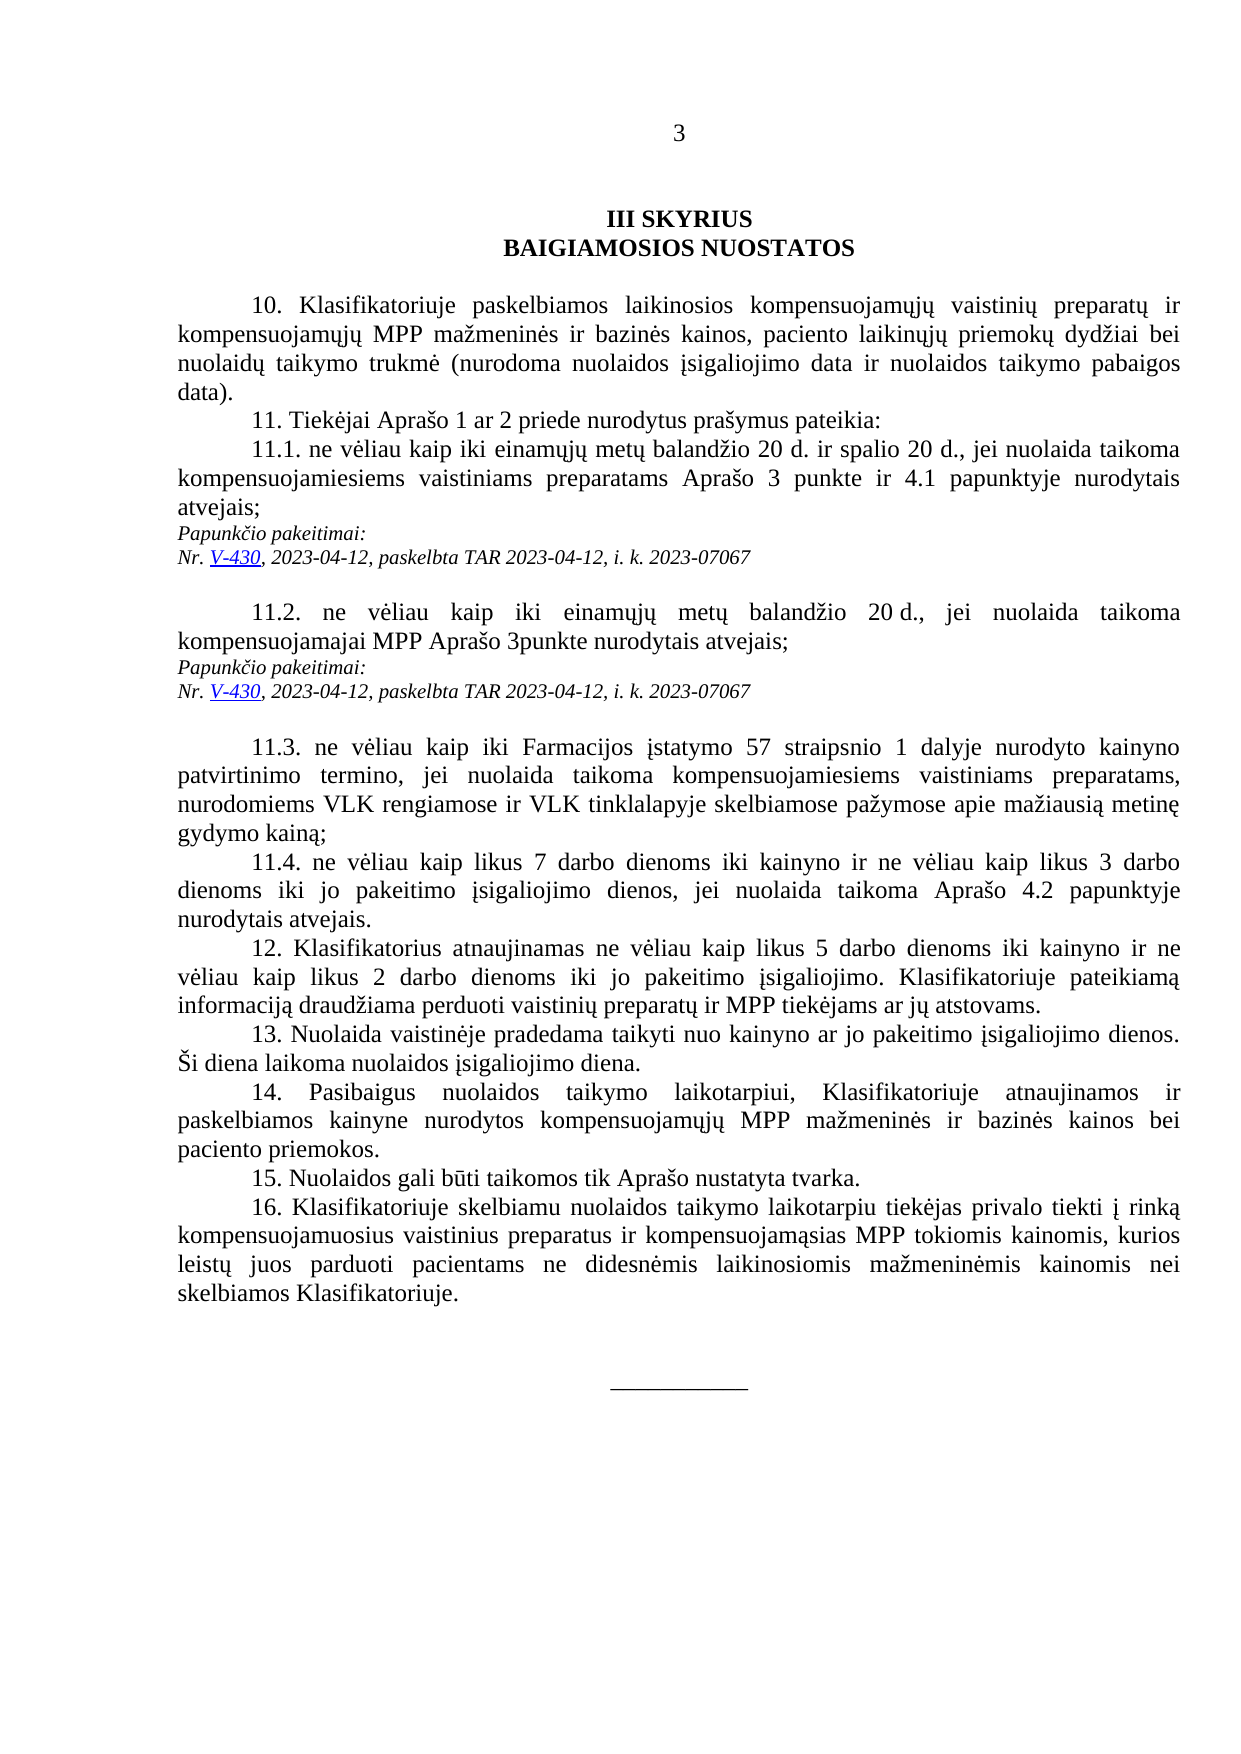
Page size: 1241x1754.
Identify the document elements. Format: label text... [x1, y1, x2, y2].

text 10. Klasifikatoriuje paskelbiamos laikinosios kompensuojamųjų vaistinių preparatų ir kompensuojamųjų MPP mažmeninės ir bazinės kainos, paciento laikinųjų priemokų dydžiai bei nuolaidų taikymo trukmė (nurodoma nuolaidos įsigaliojimo data ir nuolaidos taikymo pabaigos data). [177, 291, 1181, 406]
text 14. Pasibaigus nuolaidos taikymo laikotarpiui, Klasifikatoriuje atnaujinamos ir paskelbiamos kainyne nurodytos kompensuojamųjų MPP mažmeninės ir bazinės kainos bei paciento priemokos. [177, 1077, 1181, 1163]
text 16. Klasifikatoriuje skelbiamu nuolaidos taikymo laikotarpiu tiekėjas privalo tiekti į rinką kompensuojamuosius vaistinius preparatus ir kompensuojamąsias MPP tokiomis kainomis, kurios leistų juos parduoti pacientams ne didesnėmis laikinosiomis mažmeninėmis kainomis nei skelbiamos Klasifikatoriuje. [177, 1192, 1181, 1307]
text 11.2. ne vėliau kaip iki einamųjų metų balandžio 20 d., jei nuolaida taikoma kompensuojamajai MPP Aprašo 3punkte nurodytais atvejais; [177, 597, 1181, 655]
text Papunkčio pakeitimai: [177, 655, 1181, 679]
text III SKYRIUS [177, 204, 1181, 233]
text 12. Klasifikatorius atnaujinamas ne vėliau kaip likus 5 darbo dienoms iki kainyno ir ne vėliau kaip likus 2 darbo dienoms iki jo pakeitimo įsigaliojimo. Klasifikatoriuje pateikiamą informaciją draudžiama perduoti vaistinių preparatų ir MPP tiekėjams ar jų atstovams. [177, 933, 1181, 1019]
text BAIGIAMOSIOS NUOSTATOS [177, 233, 1181, 262]
text 11.3. ne vėliau kaip iki Farmacijos įstatymo 57 straipsnio 1 dalyje nurodyto kainyno patvirtinimo termino, jei nuolaida taikoma kompensuojamiesiems vaistiniams preparatams, nurodomiems VLK rengiamose ir VLK tinklalapyje skelbiamose pažymose apie mažiausią metinę gydymo kainą; [177, 732, 1181, 847]
text 15. Nuolaidos gali būti taikomos tik Aprašo nustatyta tvarka. [177, 1163, 1181, 1192]
text 13. Nuolaida vaistinėje pradedama taikyti nuo kainyno ar jo pakeitimo įsigaliojimo dienos. Ši diena laikoma nuolaidos įsigaliojimo diena. [177, 1019, 1181, 1077]
text 11.1. ne vėliau kaip iki einamųjų metų balandžio 20 d. ir spalio 20 d., jei nuolaida taikoma kompensuojamiesiems vaistiniams preparatams Aprašo 3 punkte ir 4.1 papunktyje nurodytais atvejais; [177, 434, 1181, 521]
text ___________ [177, 1364, 1181, 1393]
text Nr. V-430, 2023-04-12, paskelbta TAR 2023-04-12, i. k. 2023-07067 [177, 545, 1181, 569]
text Nr. V-430, 2023-04-12, paskelbta TAR 2023-04-12, i. k. 2023-07067 [177, 679, 1181, 703]
text 11. Tiekėjai Aprašo 1 ar 2 priede nurodytus prašymus pateikia: [177, 406, 1181, 434]
text 11.4. ne vėliau kaip likus 7 darbo dienoms iki kainyno ir ne vėliau kaip likus 3 darbo dienoms iki jo pakeitimo įsigaliojimo dienos, jei nuolaida taikoma Aprašo 4.2 papunktyje nurodytais atvejais. [177, 847, 1181, 933]
text Papunkčio pakeitimai: [177, 521, 1181, 545]
